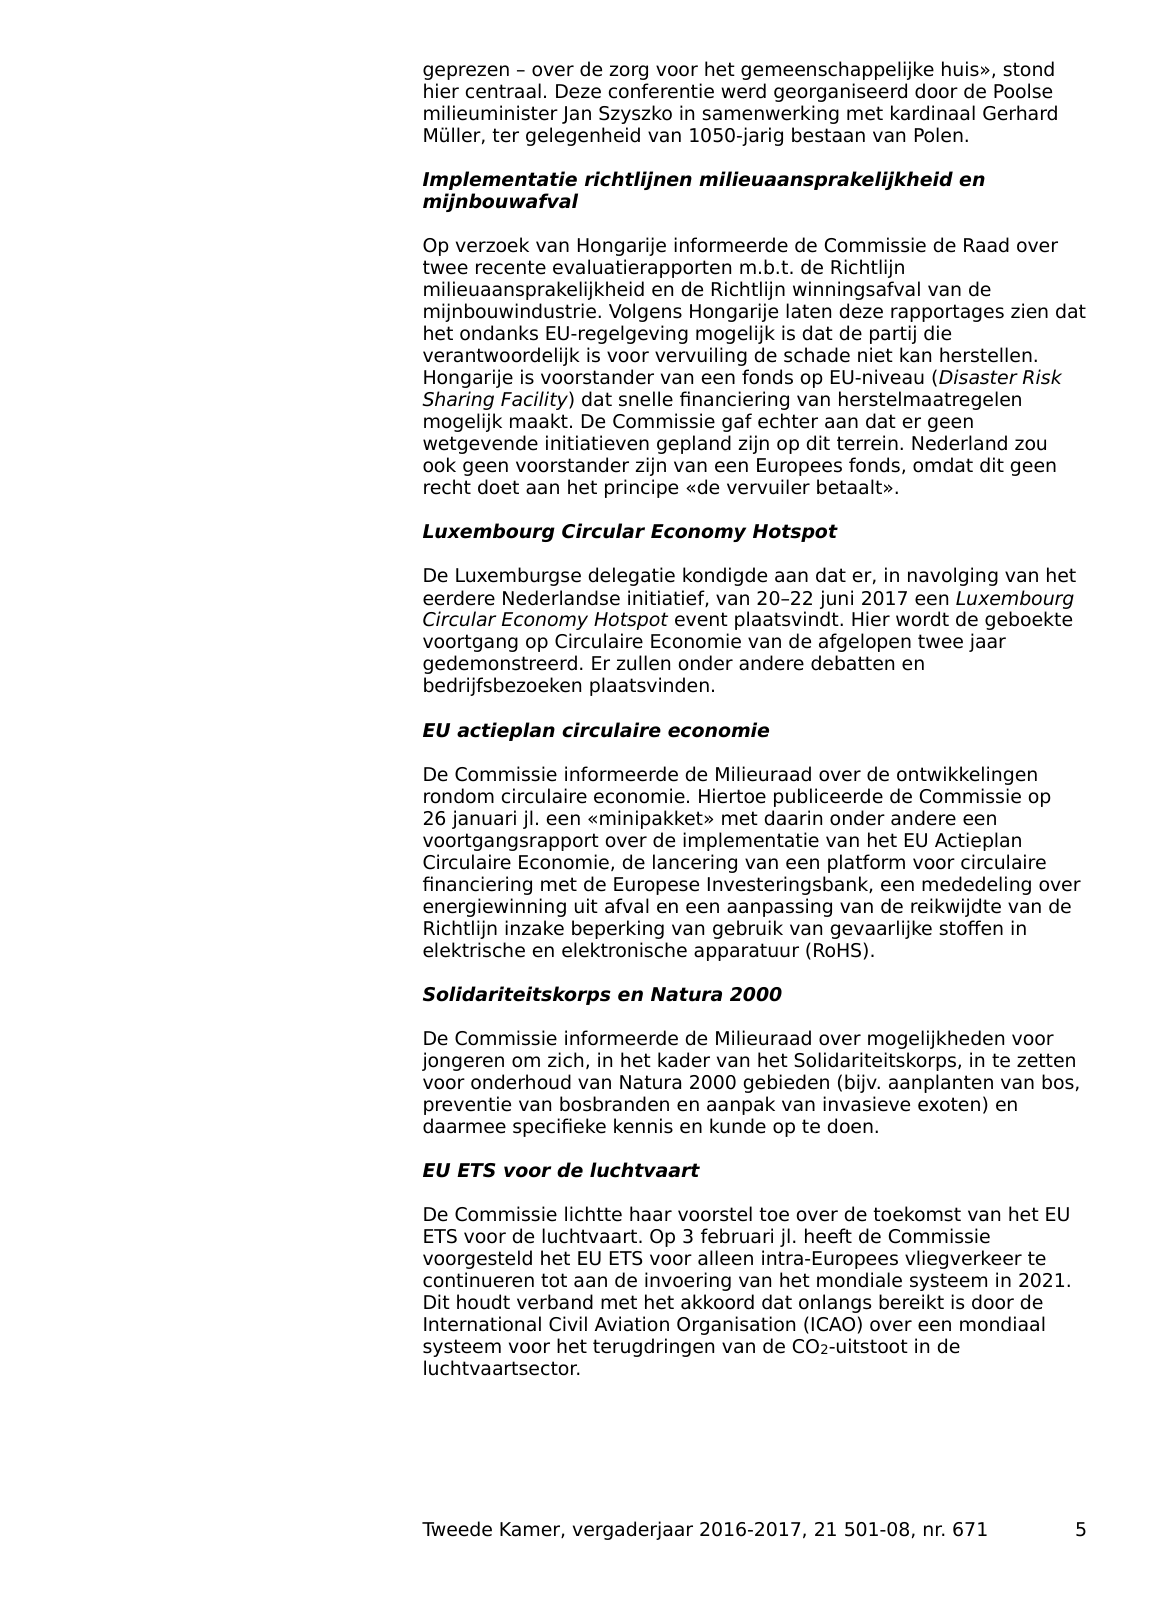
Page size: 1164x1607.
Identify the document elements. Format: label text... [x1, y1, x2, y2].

text De Commissie lichtte haar voorstel toe over de toekomst van het EU ETS voor de luchtvaart. Op 3 februari jl. heeft de Commissie voorgesteld het EU ETS voor alleen intra-Europees vliegverkeer te continueren tot aan de invoering van het mondiale systeem in 2021. Dit houdt verband met het akkoord dat onlangs bereikt is door de International Civil Aviation Organisation (ICAO) over een mondiaal systeem voor het terugdringen van de CO2-uitstoot in de luchtvaartsector. [422, 1204, 1087, 1380]
subtitle Luxembourg Circular Economy Hotspot [422, 521, 1087, 543]
text De Commissie informeerde de Milieuraad over mogelijkheden voor jongeren om zich, in het kader van het Solidariteitskorps, in te zetten voor onderhoud van Natura 2000 gebieden (bijv. aanplanten van bos, preventie van bosbranden en aanpak van invasieve exoten) en daarmee specifieke kennis en kunde op te doen. [422, 1028, 1087, 1138]
text De Commissie informeerde de Milieuraad over de ontwikkelingen rondom circulaire economie. Hiertoe publiceerde de Commissie op 26 januari jl. een «minipakket» met daarin onder andere een voortgangsrapport over de implementatie van het EU Actieplan Circulaire Economie, de lancering van een platform voor circulaire financiering met de Europese Investeringsbank, een mededeling over energiewinning uit afval en een aanpassing van de reikwijdte van de Richtlijn inzake beperking van gebruik van gevaarlijke stoffen in elektrische en elektronische apparatuur (RoHS). [422, 764, 1087, 961]
text geprezen – over de zorg voor het gemeenschappelijke huis», stond hier centraal. Deze conferentie werd georganiseerd door de Poolse milieuminister Jan Szyszko in samenwerking met kardinaal Gerhard Müller, ter gelegenheid van 1050-jarig bestaan van Polen. [422, 59, 1087, 147]
subtitle EU ETS voor de luchtvaart [422, 1160, 1087, 1182]
text De Luxemburgse delegatie kondigde aan dat er, in navolging van het eerdere Nederlandse initiatief, van 20–22 juni 2017 een Luxembourg Circular Economy Hotspot event plaatsvindt. Hier wordt de geboekte voortgang op Circulaire Economie van de afgelopen twee jaar gedemonstreerd. Er zullen onder andere debatten en bedrijfsbezoeken plaatsvinden. [422, 565, 1087, 697]
subtitle Implementatie richtlijnen milieuaansprakelijkheid en mijnbouwafval [422, 169, 1087, 213]
text Op verzoek van Hongarije informeerde de Commissie de Raad over twee recente evaluatierapporten m.b.t. de Richtlijn milieuaansprakelijkheid en de Richtlijn winningsafval van de mijnbouwindustrie. Volgens Hongarije laten deze rapportages zien dat het ondanks EU-regelgeving mogelijk is dat de partij die verantwoordelijk is voor vervuiling de schade niet kan herstellen. Hongarije is voorstander van een fonds op EU-niveau (Disaster Risk Sharing Facility) dat snelle financiering van herstelmaatregelen mogelijk maakt. De Commissie gaf echter aan dat er geen wetgevende initiatieven gepland zijn op dit terrein. Nederland zou ook geen voorstander zijn van een Europees fonds, omdat dit geen recht doet aan het principe «de vervuiler betaalt». [422, 235, 1087, 499]
subtitle EU actieplan circulaire economie [422, 719, 1087, 741]
subtitle Solidariteitskorps en Natura 2000 [422, 984, 1087, 1006]
